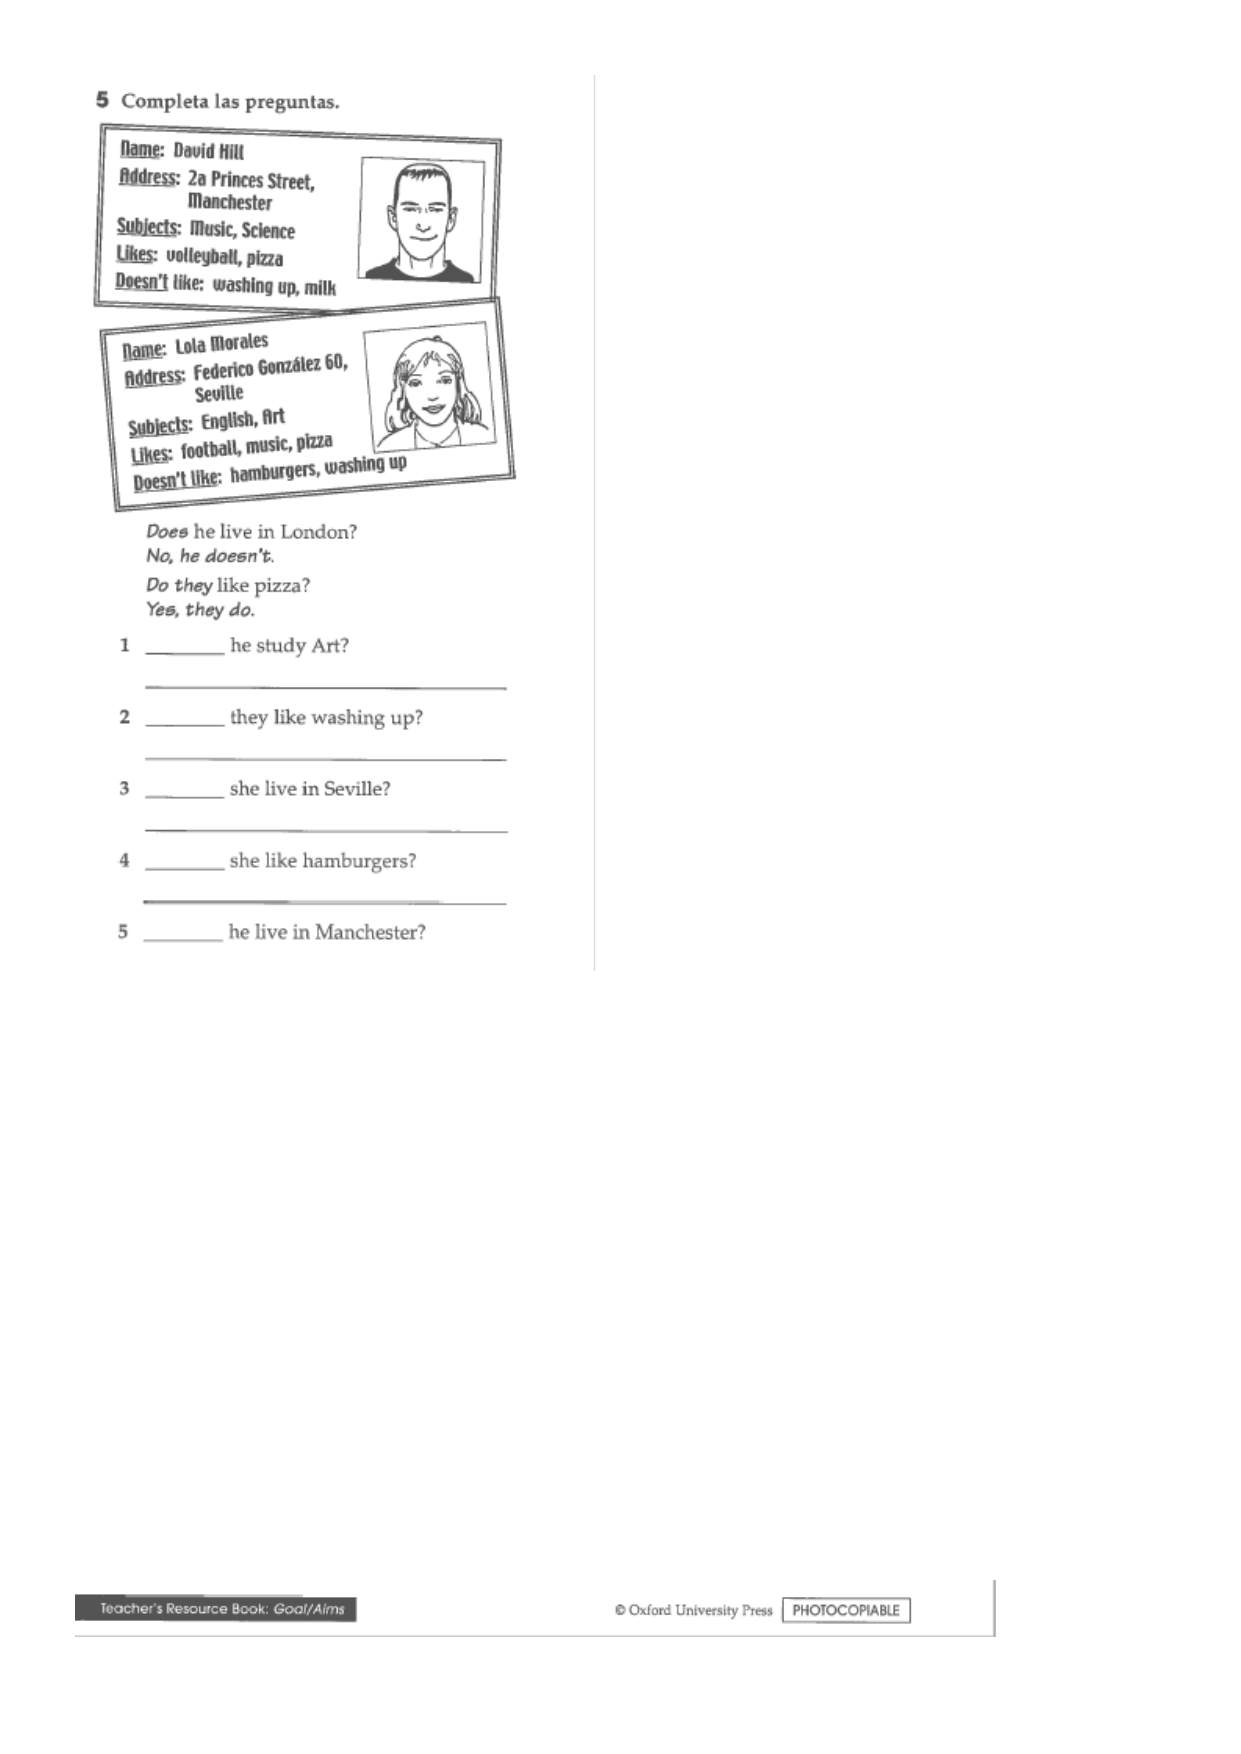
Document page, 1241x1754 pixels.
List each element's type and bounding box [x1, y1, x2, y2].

picture [75, 75, 596, 971]
picture [75, 1580, 996, 1637]
